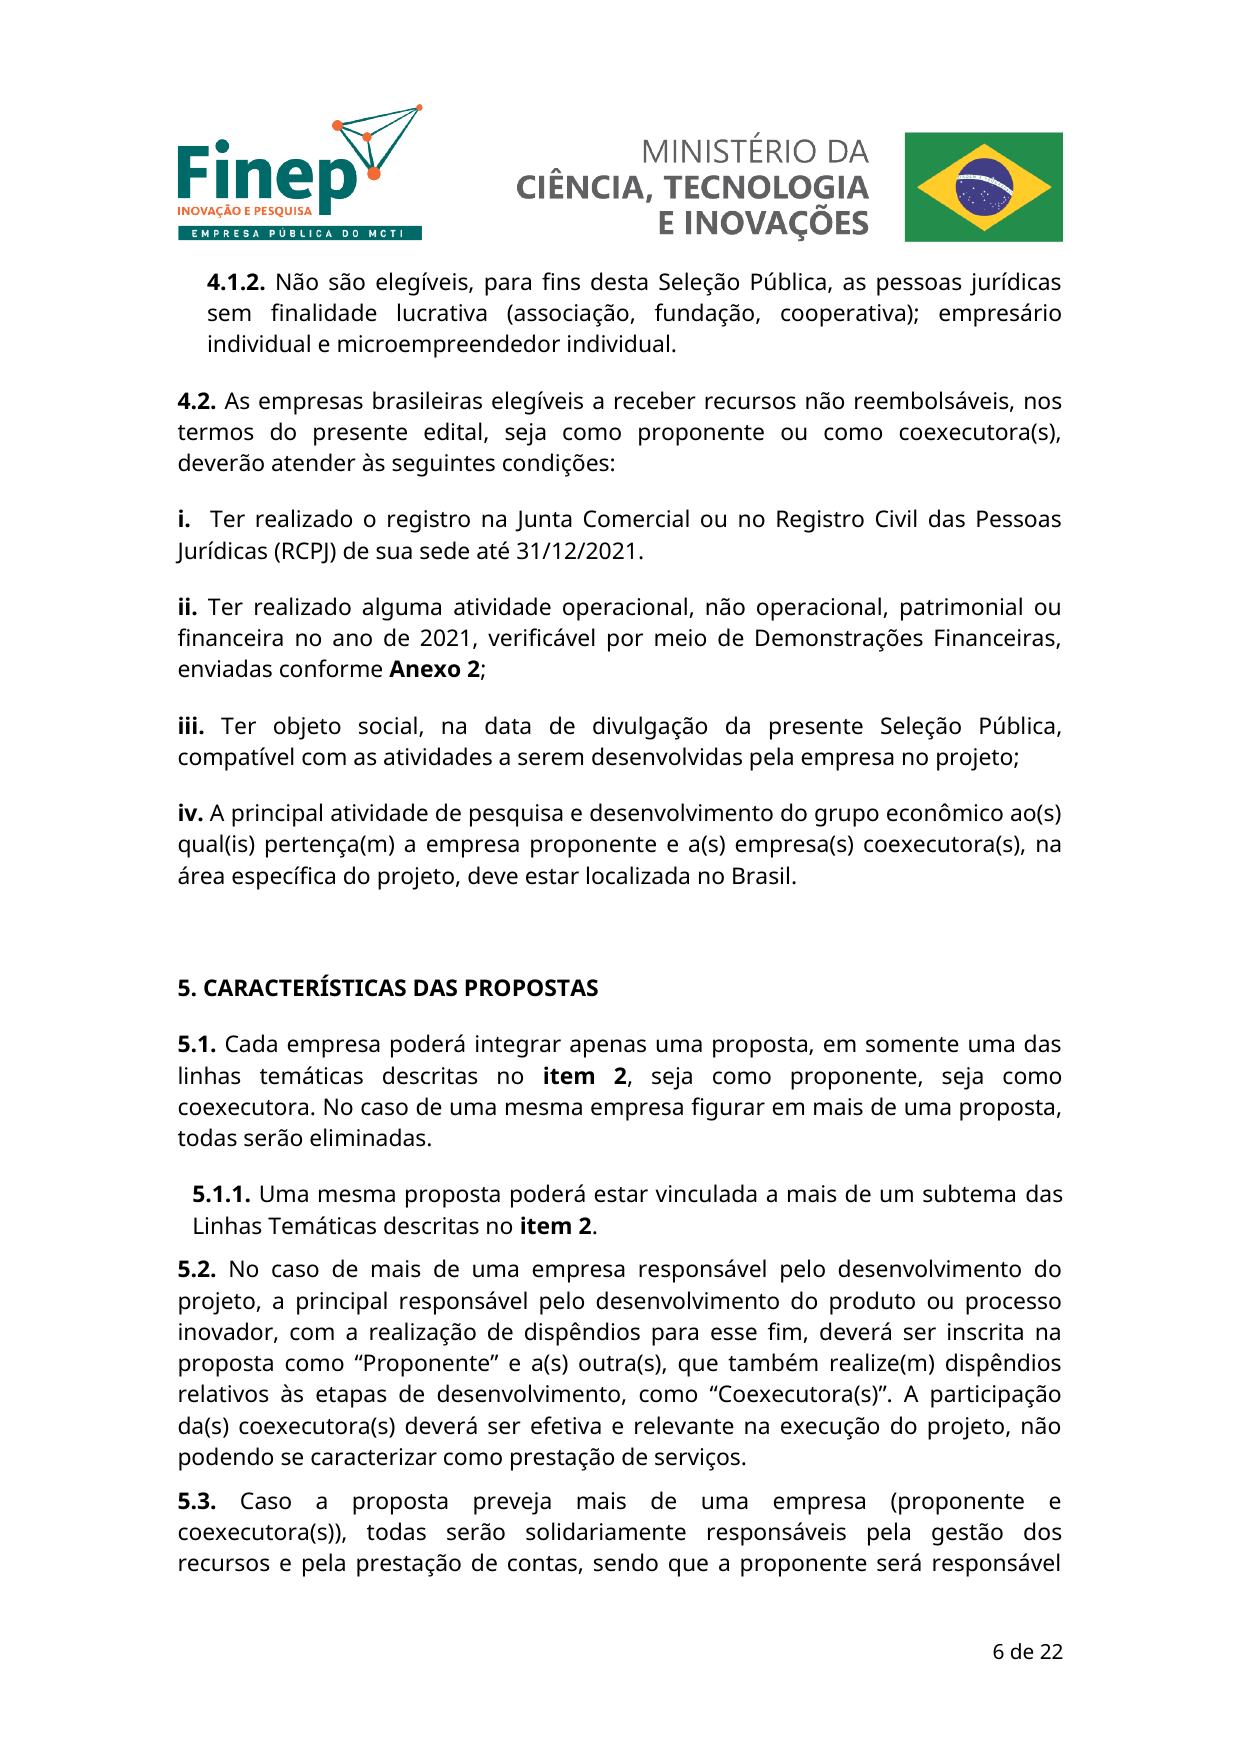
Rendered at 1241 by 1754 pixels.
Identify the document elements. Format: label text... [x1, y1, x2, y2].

text 5.1. Cada empresa poderá integrar apenas uma proposta, em somente uma das linhas temáticas descritas no item 2, seja como proponente, seja como coexecutora. No caso de uma mesma empresa figurar em mais de uma proposta, todas serão eliminadas. [177, 1028, 1063, 1153]
text 4.1.2. Não são elegíveis, para fins desta Seleção Pública, as pessoas jurídicas sem finalidade lucrativa (associação, fundação, cooperativa); empresário individual e microempreendedor individual. [207, 266, 1063, 359]
text iii. Ter objeto social, na data de divulgação da presente Seleção Pública, compatível com as atividades a serem desenvolvidas pela empresa no projeto; [177, 709, 1063, 772]
text 5.2. No caso de mais de uma empresa responsável pelo desenvolvimento do projeto, a principal responsável pelo desenvolvimento do produto ou processo inovador, com a realização de dispêndios para esse fim, deverá ser inscrita na proposta como “Proponente” e a(s) outra(s), que também realize(m) dispêndios relativos às etapas de desenvolvimento, como “Coexecutora(s)”. A participação da(s) coexecutora(s) deverá ser efetiva e relevante na execução do projeto, não podendo se caracterizar como prestação de serviços. [177, 1253, 1063, 1472]
text iv. A principal atividade de pesquisa e desenvolvimento do grupo econômico ao(s) qual(is) pertença(m) a empresa proponente e a(s) empresa(s) coexecutora(s), na área específica do projeto, deve estar localizada no Brasil. [177, 797, 1063, 891]
text i. Ter realizado o registro na Junta Comercial ou no Registro Civil das Pessoas Jurídicas (RCPJ) de sua sede até 31/12/2021. [177, 503, 1063, 566]
text ii. Ter realizado alguma atividade operacional, não operacional, patrimonial ou financeira no ano de 2021, verificável por meio de Demonstrações Financeiras, enviadas conforme Anexo 2; [177, 591, 1063, 684]
text 5.1.1. Uma mesma proposta poderá estar vinculada a mais de um subtema das Linhas Temáticas descritas no item 2. [192, 1178, 1063, 1241]
text 5.3. Caso a proposta preveja mais de uma empresa (proponente e coexecutora(s)), todas serão solidariamente responsáveis pela gestão dos recursos e pela prestação de contas, sendo que a proponente será responsável [177, 1484, 1063, 1578]
text 4.2. As empresas brasileiras elegíveis a receber recursos não reembolsáveis, nos termos do presente edital, seja como proponente ou como coexecutora(s), deverão atender às seguintes condições: [177, 384, 1063, 478]
text 5. CARACTERÍSTICAS DAS PROPOSTAS [177, 972, 1063, 1003]
